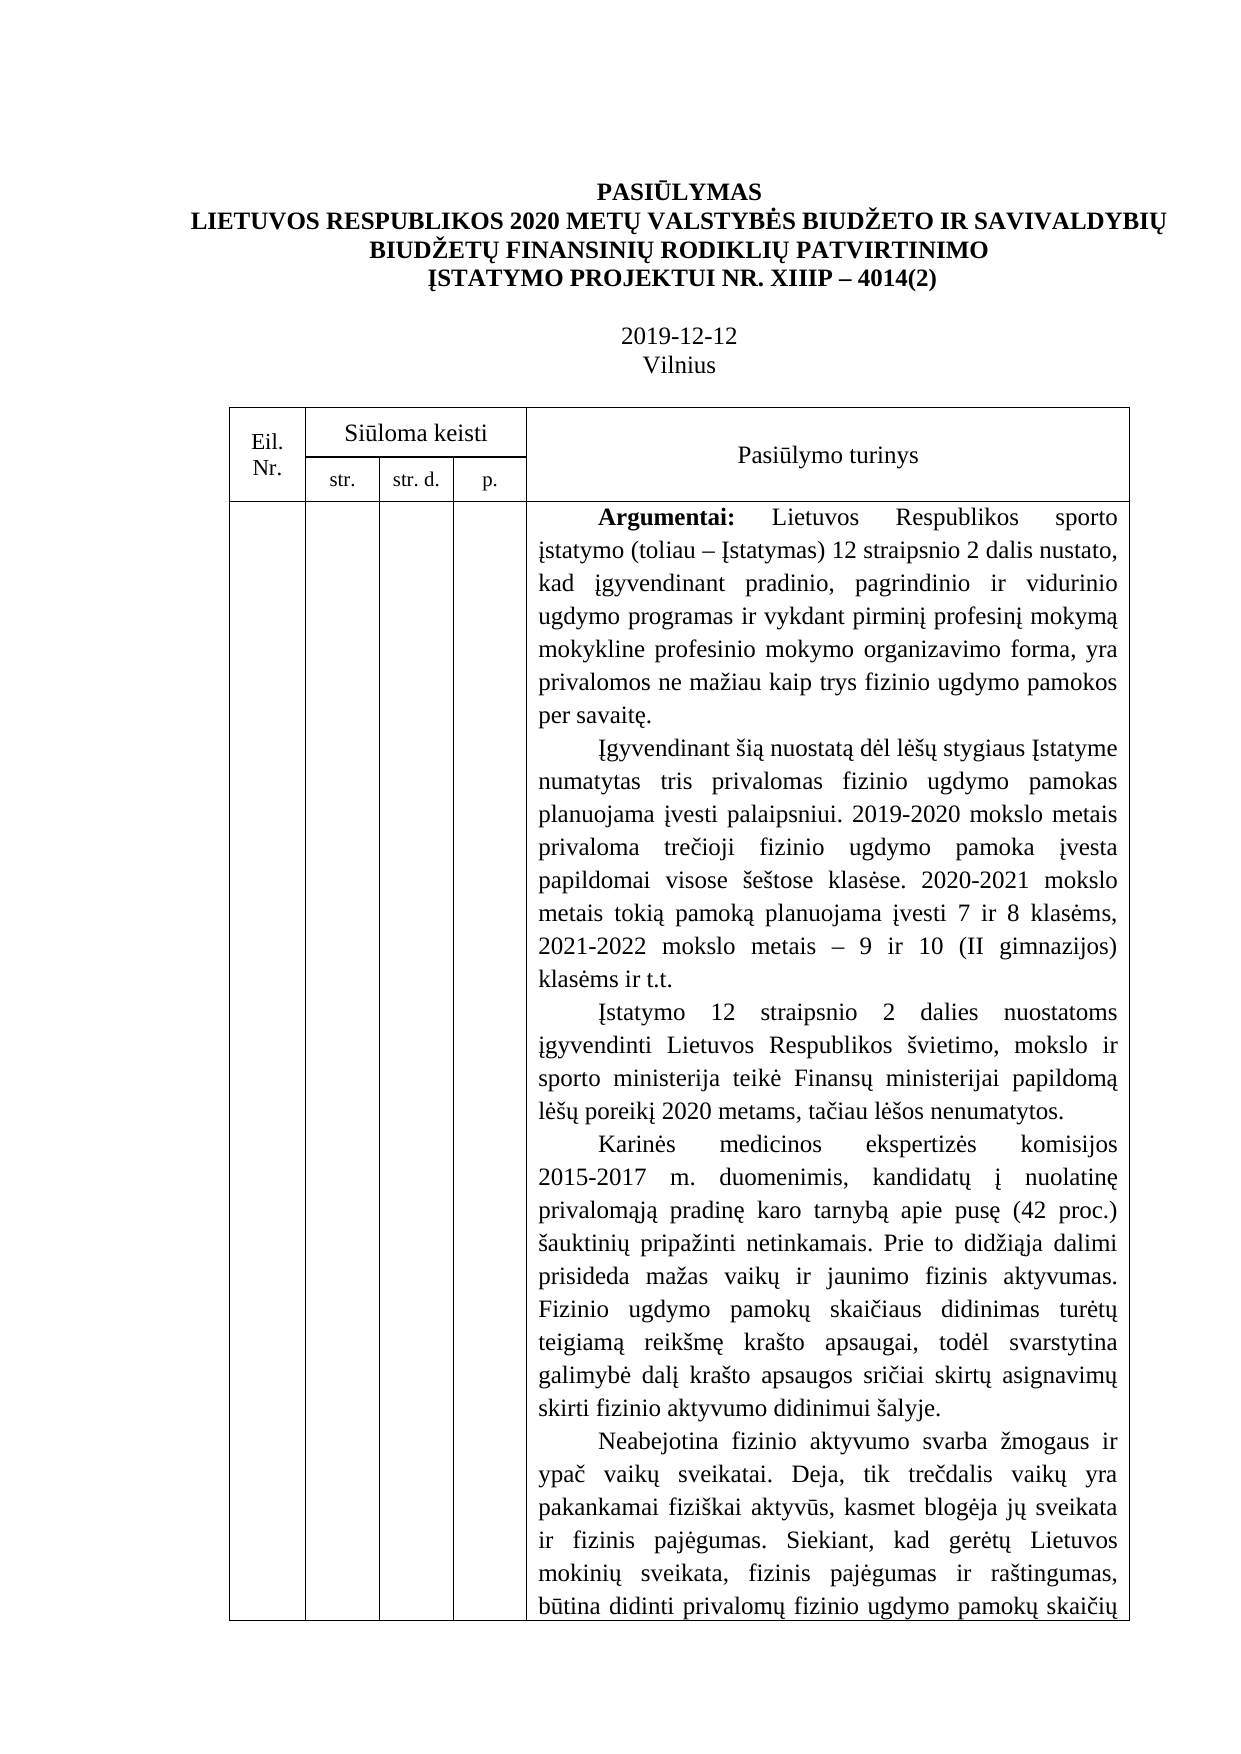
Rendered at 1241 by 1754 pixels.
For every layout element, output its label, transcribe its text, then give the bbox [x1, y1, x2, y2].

table_header Siūloma keisti [306, 408, 526, 456]
text PASIŪLYMAS [177, 177, 1181, 206]
table_cell [306, 502, 379, 1620]
table_cell [230, 502, 305, 1620]
table_cell str. [306, 458, 379, 501]
table_cell [454, 502, 526, 1620]
text LIETUVOS RESPUBLIKOS 2020 METŲ VALSTYBĖS BIUDŽETO IR SAVIVALDYBIŲ BIUDŽETŲ FINANSINIŲ RODIKLIŲ PATVIRTINIMO [177, 206, 1181, 263]
table_cell [380, 502, 453, 1620]
table_header Eil. Nr. [230, 408, 305, 501]
text ĮSTATYMO PROJEKTUI NR. XIIIP – 4014(2) [177, 263, 1181, 292]
text Vilnius [177, 350, 1181, 378]
table_cell p. [454, 458, 526, 501]
table_cell str. d. [380, 458, 453, 501]
table_header Pasiūlymo turinys [527, 408, 1129, 501]
text 2019-12-12 [177, 321, 1181, 350]
table_cell Argumentai: Lietuvos Respublikos sporto įstatymo (toliau – Įstatymas) 12 straipsnio 2 dalis nustato, kad įgyvendinant pradinio, pagrindinio ir vidurinio ugdymo programas ir vykdant pirminį profesinį mokymą mokykline profesinio mokymo organizavimo forma, yra privalomos ne mažiau kaip trys fizinio ugdymo pamokos per savaitę. Įgyvendinant šią nuostatą dėl lėšų stygiaus Įstatyme numatytas tris privalomas fizinio ugdymo pamokas planuojama įvesti palaipsniui. 2019-2020 mokslo metais privaloma trečioji fizinio ugdymo pamoka įvesta papildomai visose šeštose klasėse. 2020-2021 mokslo metais tokią pamoką planuojama įvesti 7 ir 8 klasėms, 2021-2022 mokslo metais – 9 ir 10 (II gimnazijos) klasėms ir t.t. Įstatymo 12 straipsnio 2 dalies nuostatoms įgyvendinti Lietuvos Respublikos švietimo, mokslo ir sporto ministerija teikė Finansų ministerijai papildomą lėšų poreikį 2020 metams, tačiau lėšos nenumatytos. Karinės medicinos ekspertizės komisijos 2015-2017 m. duomenimis, kandidatų į nuolatinę privalomąją pradinę karo tarnybą apie pusę (42 proc.) šauktinių pripažinti netinkamais. Prie to didžiąja dalimi prisideda mažas vaikų ir jaunimo fizinis aktyvumas. Fizinio ugdymo pamokų skaičiaus didinimas turėtų teigiamą reikšmę krašto apsaugai, todėl svarstytina galimybė dalį krašto apsaugos sričiai skirtų asignavimų skirti fizinio aktyvumo didinimui šalyje. Neabejotina fizinio aktyvumo svarba žmogaus ir ypač vaikų sveikatai. Deja, tik trečdalis vaikų yra pakankamai fiziškai aktyvūs, kasmet blogėja jų sveikata ir fizinis pajėgumas. Siekiant, kad gerėtų Lietuvos mokinių sveikata, fizinis pajėgumas ir raštingumas, būtina didinti privalomų fizinio ugdymo pamokų skaičių [527, 502, 1129, 1620]
